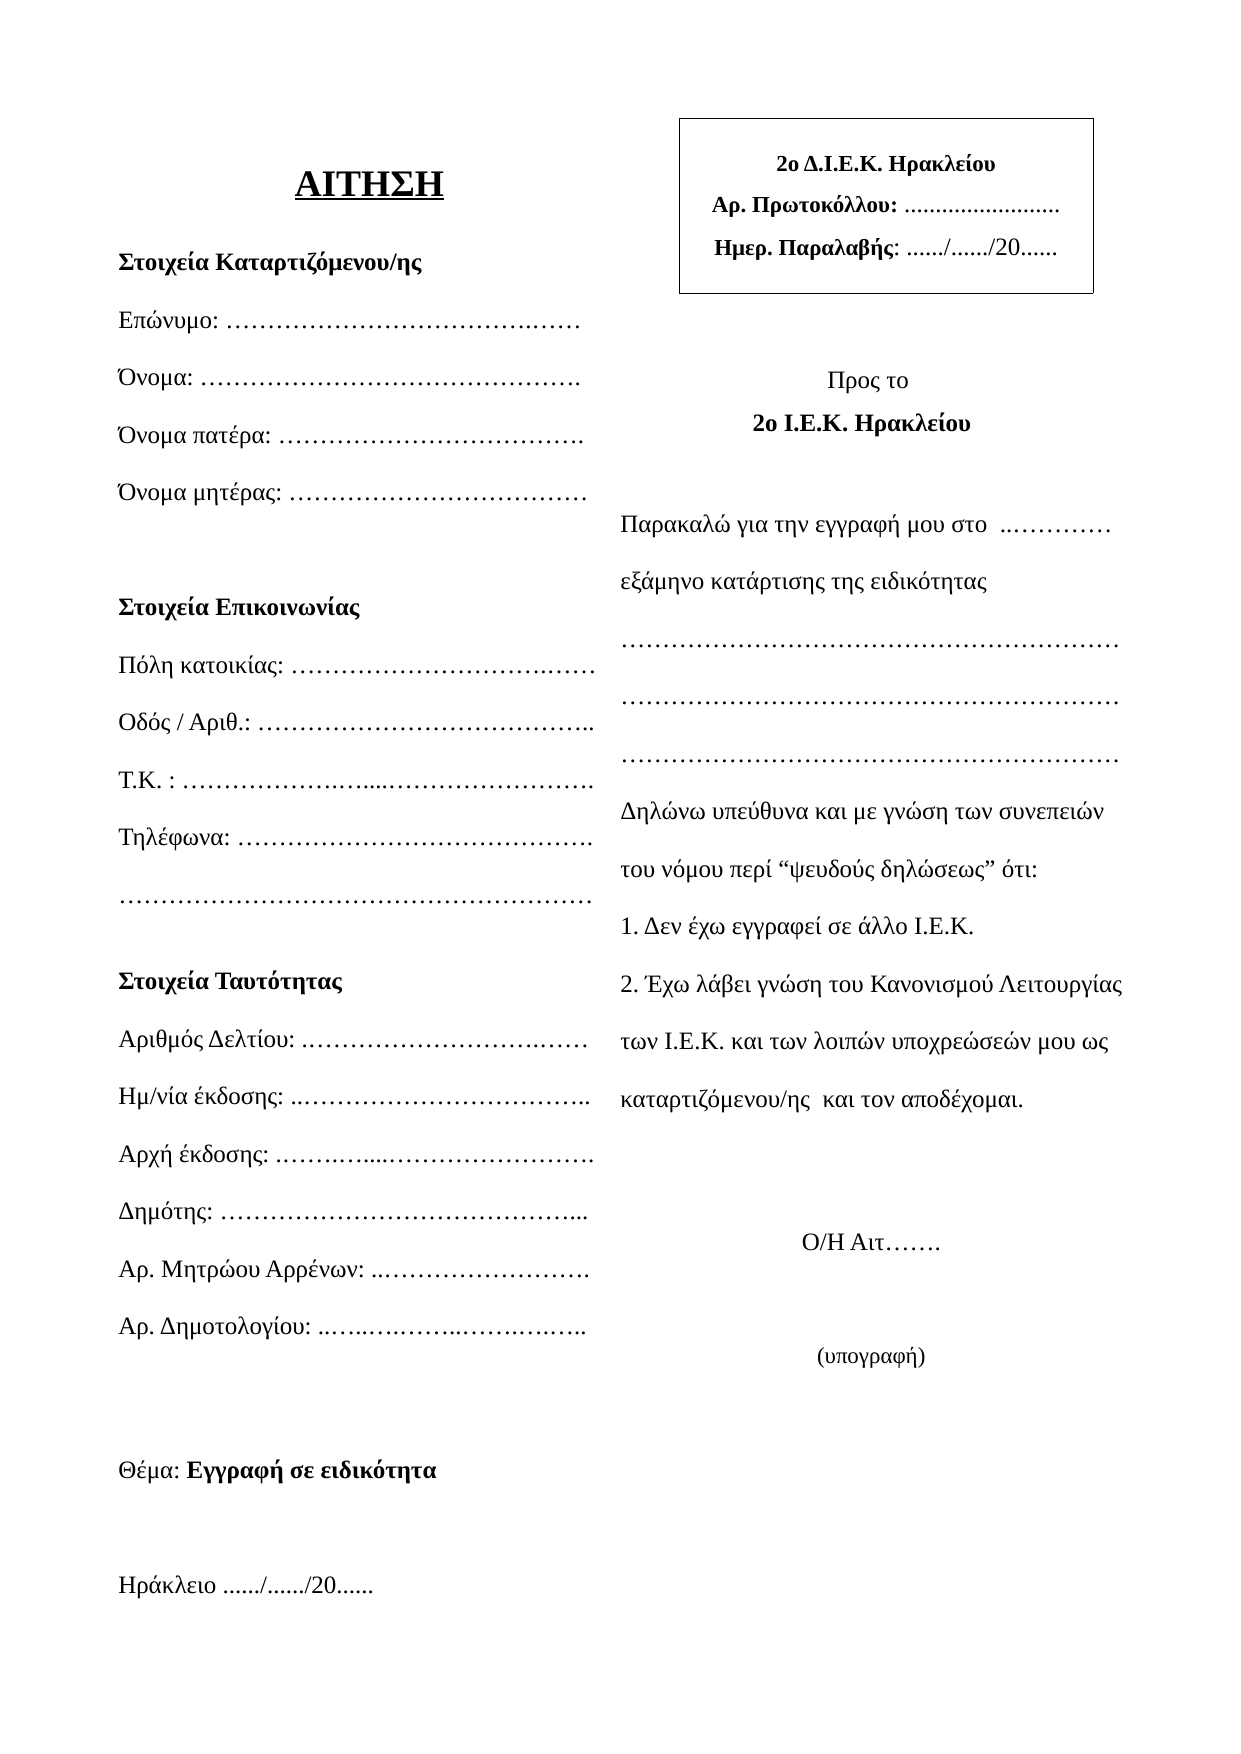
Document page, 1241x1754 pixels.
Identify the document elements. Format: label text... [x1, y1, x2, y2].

text Οδός / Αριθ.: ………………………………….. [118, 707, 620, 736]
subtitle …………………………………………………… [620, 739, 1122, 767]
text Στοιχεία Ταυτότητας [118, 966, 620, 995]
text (υπογραφή) [620, 1342, 1122, 1369]
text Ηράκλειο ....../....../20...... [118, 1570, 620, 1599]
subtitle 2ο Ι.Ε.Κ. Ηρακλείου [620, 408, 1122, 437]
text ΑΙΤΗΣΗ [118, 161, 620, 204]
subtitle Παρακαλώ για την εγγραφή μου στο ..………… εξάμηνο κατάρτισης της ειδικότητας [620, 509, 1122, 595]
subtitle 1. Δεν έχω εγγραφεί σε άλλο Ι.Ε.Κ. [620, 911, 1122, 940]
subtitle Δηλώνω υπεύθυνα και με γνώση των συνεπειών του νόμου περί “ψευδούς δηλώσεως” ότι: [620, 796, 1122, 882]
text Αρχή έκδοσης: .…….…....……………………. [118, 1139, 620, 1167]
text Αρ. Μητρώου Αρρένων: ..……………………. [118, 1254, 620, 1282]
text Όνομα πατέρα: ………………………………. [118, 420, 620, 449]
text ………………………………………………… [118, 880, 620, 909]
text Όνομα μητέρας: ……………………………… [118, 477, 620, 506]
subtitle Στοιχεία Καταρτιζόμενου/ης [118, 247, 620, 276]
subtitle Αρ. Πρωτοκόλλου: ......................... [680, 186, 1093, 218]
text …………………………………………………… [620, 681, 1122, 710]
subtitle Ημερ. Παραλαβής: ....../....../20...... [680, 229, 1093, 261]
subtitle Προς το [620, 365, 1122, 394]
subtitle Πόλη κατοικίας: ………………………….…… [118, 650, 620, 679]
text Θέμα: Εγγραφή σε ειδικότητα [118, 1455, 620, 1484]
text Στοιχεία Επικοινωνίας [118, 592, 620, 621]
subtitle Επώνυμο: ……………………………….…… [118, 305, 620, 334]
text Αρ. Δημοτολογίου: ..…..….……..…….….….. [118, 1311, 620, 1340]
text Τ.Κ. : ……………….…....……………………. [118, 765, 620, 794]
text …………………………………………………… [620, 624, 1122, 652]
text Ο/Η Αιτ……. [620, 1227, 1122, 1256]
subtitle 2ο Δ.Ι.Ε.Κ. Ηρακλείου [680, 147, 1093, 176]
text Δημότης: ……………………………………... [118, 1196, 620, 1225]
text Όνομα: ………………………………………. [118, 362, 620, 391]
text Τηλέφωνα: ……………………………………. [118, 822, 620, 851]
text Ημ/νία έκδοσης: ..…………………………….. [118, 1081, 620, 1110]
subtitle 2. Έχω λάβει γνώση του Κανονισμού Λειτουργίας των Ι.Ε.Κ. και των λοιπών υποχρεώσεών μου ως καταρτιζόμενου/ης και τον αποδέχομαι. [620, 969, 1122, 1112]
subtitle Αριθμός Δελτίου: .……………………….…… [118, 1024, 620, 1052]
